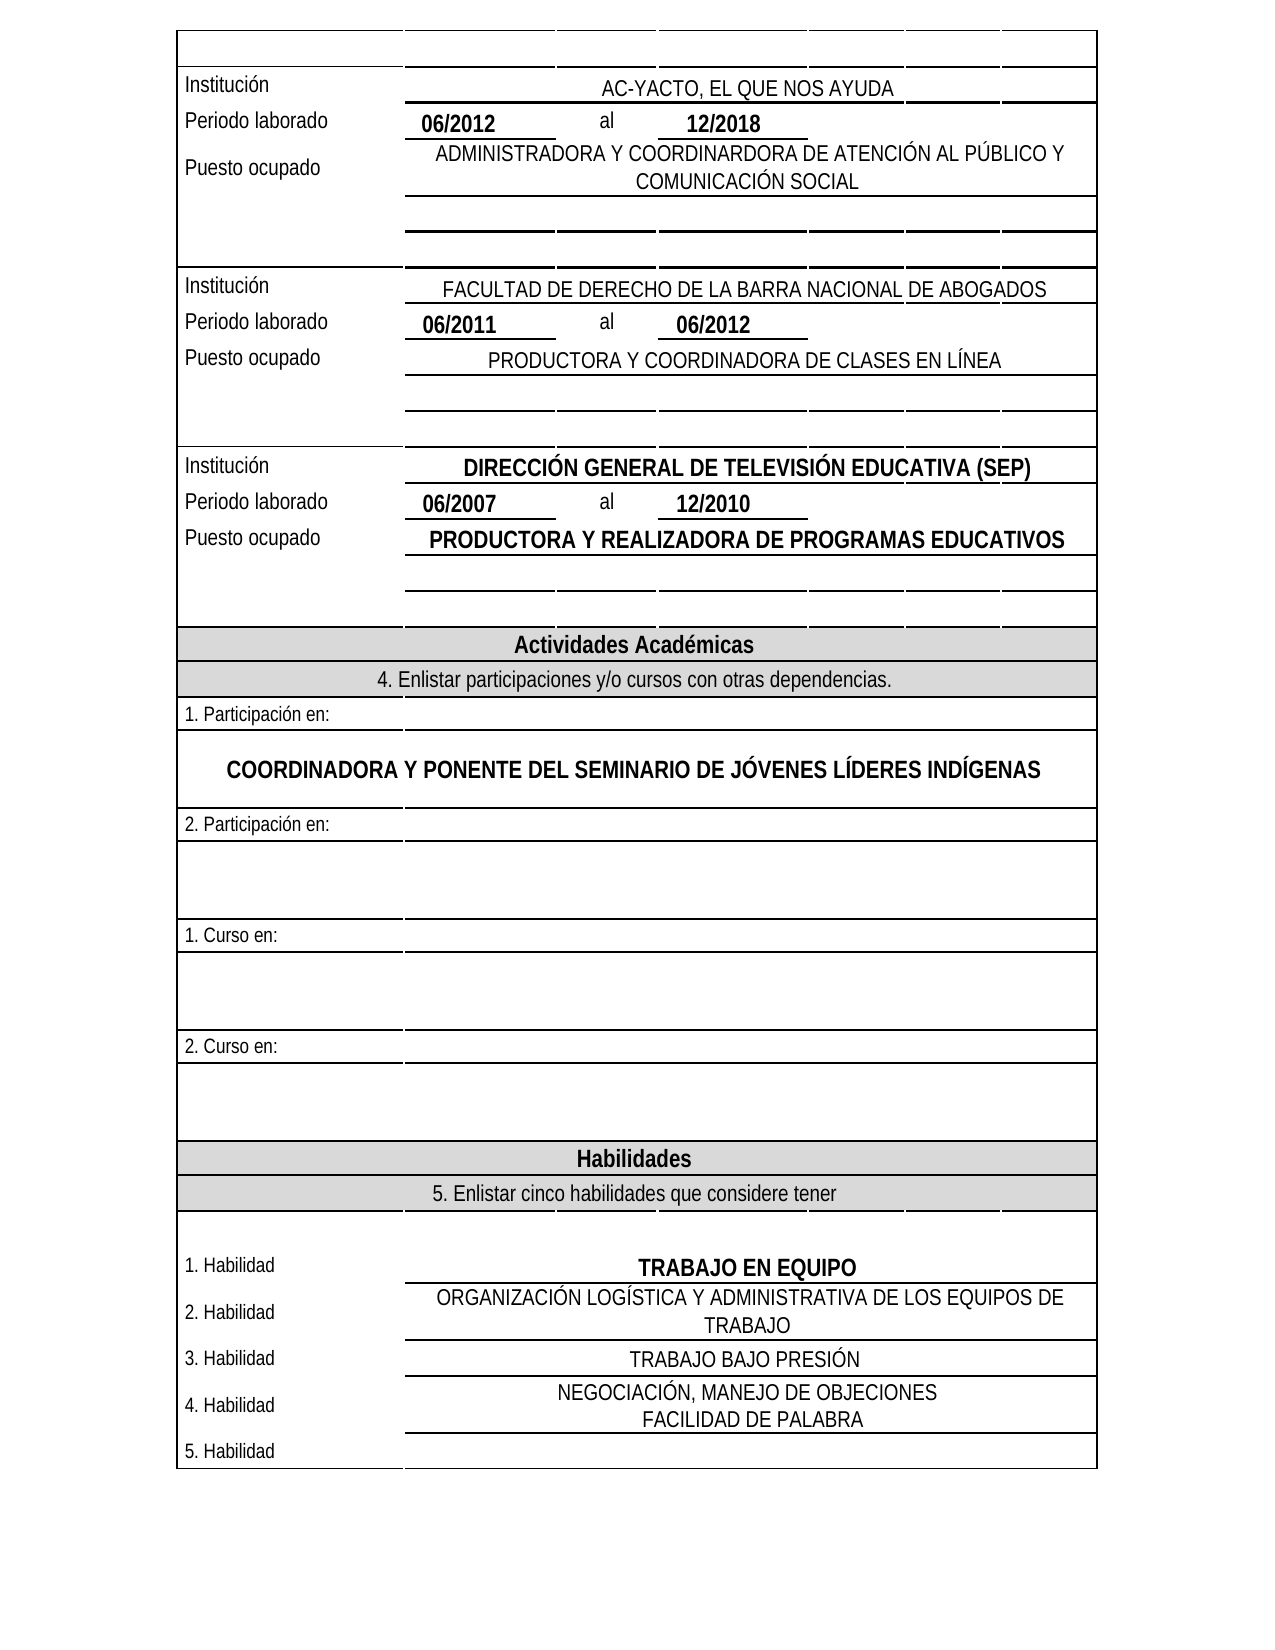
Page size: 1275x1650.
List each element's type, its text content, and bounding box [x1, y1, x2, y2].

table_cell [405, 920, 1096, 951]
table_cell Puesto ocupado [178, 338, 403, 374]
table_cell PRODUCTORA Y COORDINADORA DE CLASES EN LÍNEA [405, 338, 1096, 374]
table_cell [178, 412, 403, 446]
table_cell Periodo laborado [178, 302, 403, 338]
table_cell Institución [178, 67, 403, 101]
table_cell [405, 1031, 1096, 1062]
table_cell [1002, 31, 1096, 66]
table_cell [178, 592, 403, 626]
table_cell [405, 233, 555, 266]
table_cell [405, 412, 555, 446]
table_cell 06/2011 [405, 304, 556, 338]
table_cell 4. Enlistar participaciones y/o cursos con otras dependencias. [178, 662, 1096, 696]
table_cell [178, 842, 1096, 918]
table_cell [178, 953, 1096, 1029]
table_cell [557, 233, 656, 266]
table_cell [808, 104, 904, 137]
table_cell [1002, 233, 1096, 266]
table_cell [906, 233, 1000, 266]
table_cell [1002, 104, 1096, 137]
table_cell [178, 233, 403, 266]
table_cell [1002, 484, 1096, 518]
table_cell [808, 484, 904, 518]
table_cell 2. Habilidad [178, 1282, 403, 1339]
table_cell [906, 104, 1000, 137]
table_cell Puesto ocupado [178, 138, 403, 194]
table_cell [178, 31, 403, 66]
table_cell [557, 31, 656, 66]
table_cell 3. Habilidad [178, 1339, 403, 1375]
table_cell [405, 31, 555, 66]
table_cell 4. Habilidad [178, 1375, 403, 1432]
table_cell [809, 1212, 904, 1246]
table_cell al [556, 484, 657, 518]
table_cell ORGANIZACIÓN LOGÍSTICA Y ADMINISTRATIVA DE LOS EQUIPOS DE TRABAJO [405, 1284, 1096, 1339]
table_cell [808, 304, 904, 338]
table_cell [178, 1064, 1096, 1140]
table_cell [906, 412, 1000, 446]
table_cell [809, 233, 904, 266]
table_cell [557, 592, 656, 626]
table_cell [1002, 304, 1096, 338]
table_cell 2. Curso en: [178, 1031, 403, 1062]
table_cell [659, 31, 807, 66]
table_cell [405, 1434, 1096, 1468]
table_cell [906, 304, 1000, 338]
table_cell [178, 374, 403, 410]
table_cell TRABAJO EN EQUIPO [405, 1248, 1096, 1282]
table_cell 06/2012 [658, 304, 808, 338]
table_cell [1002, 1212, 1096, 1246]
table_cell 12/2010 [658, 484, 808, 518]
table_cell [906, 592, 1000, 626]
table_cell Periodo laborado [178, 482, 403, 518]
table_cell [906, 31, 1000, 66]
table_cell Institución [178, 447, 403, 482]
table_cell [1002, 412, 1096, 446]
table_cell [405, 698, 1096, 729]
table_cell [659, 1212, 807, 1246]
table_cell al [556, 304, 657, 338]
table_cell al [556, 104, 657, 137]
table_cell 1. Participación en: [178, 698, 403, 729]
table_cell ADMINISTRADORA Y COORDINARDORA DE ATENCIÓN AL PÚBLICO Y COMUNICACIÓN SOCIAL [405, 138, 1096, 194]
table_cell AC-YACTO, EL QUE NOS AYUDA [405, 68, 1096, 101]
table_cell 1. Habilidad [178, 1248, 403, 1282]
table_cell 2. Participación en: [178, 809, 403, 840]
table_cell PRODUCTORA Y REALIZADORA DE PROGRAMAS EDUCATIVOS [405, 518, 1096, 554]
table_cell [405, 556, 1096, 590]
table_cell [659, 592, 807, 626]
table_cell [1002, 592, 1096, 626]
table_cell 12/2018 [658, 104, 808, 137]
table_cell [405, 376, 1096, 410]
table_cell [405, 197, 1096, 230]
table_cell [178, 1212, 403, 1246]
table_cell [809, 412, 904, 446]
table_cell Institución [178, 268, 403, 302]
table_cell 1. Curso en: [178, 920, 403, 951]
table_cell [405, 1212, 555, 1246]
table_cell TRABAJO BAJO PRESIÓN [405, 1341, 1096, 1375]
table_cell [178, 195, 403, 230]
table_cell [809, 592, 904, 626]
table_cell 5. Habilidad [178, 1432, 403, 1468]
table_cell [659, 233, 807, 266]
table_cell [405, 809, 1096, 840]
table_cell [659, 412, 807, 446]
table_cell NEGOCIACIÓN, MANEJO DE OBJECIONES FACILIDAD DE PALABRA [405, 1377, 1096, 1432]
table_cell [178, 554, 403, 590]
table_cell [906, 484, 1000, 518]
table_cell [405, 592, 555, 626]
table_cell [557, 1212, 656, 1246]
table_cell [809, 31, 904, 66]
table_cell COORDINADORA Y PONENTE DEL SEMINARIO DE JÓVENES LÍDERES INDÍGENAS [178, 731, 1096, 807]
table_cell 06/2007 [405, 484, 556, 518]
table_cell 06/2012 [405, 104, 556, 137]
table_cell Periodo laborado [178, 101, 403, 137]
table_cell Puesto ocupado [178, 518, 403, 554]
table_cell Habilidades [178, 1142, 1096, 1174]
table_cell [557, 412, 656, 446]
table_cell Actividades Académicas [178, 628, 1096, 660]
table_cell [906, 1212, 1000, 1246]
table_cell 5. Enlistar cinco habilidades que considere tener [178, 1176, 1096, 1210]
table_cell DIRECCIÓN GENERAL DE TELEVISIÓN EDUCATIVA (SEP) [405, 448, 1096, 482]
table_cell FACULTAD DE DERECHO DE LA BARRA NACIONAL DE ABOGADOS [405, 269, 1096, 302]
